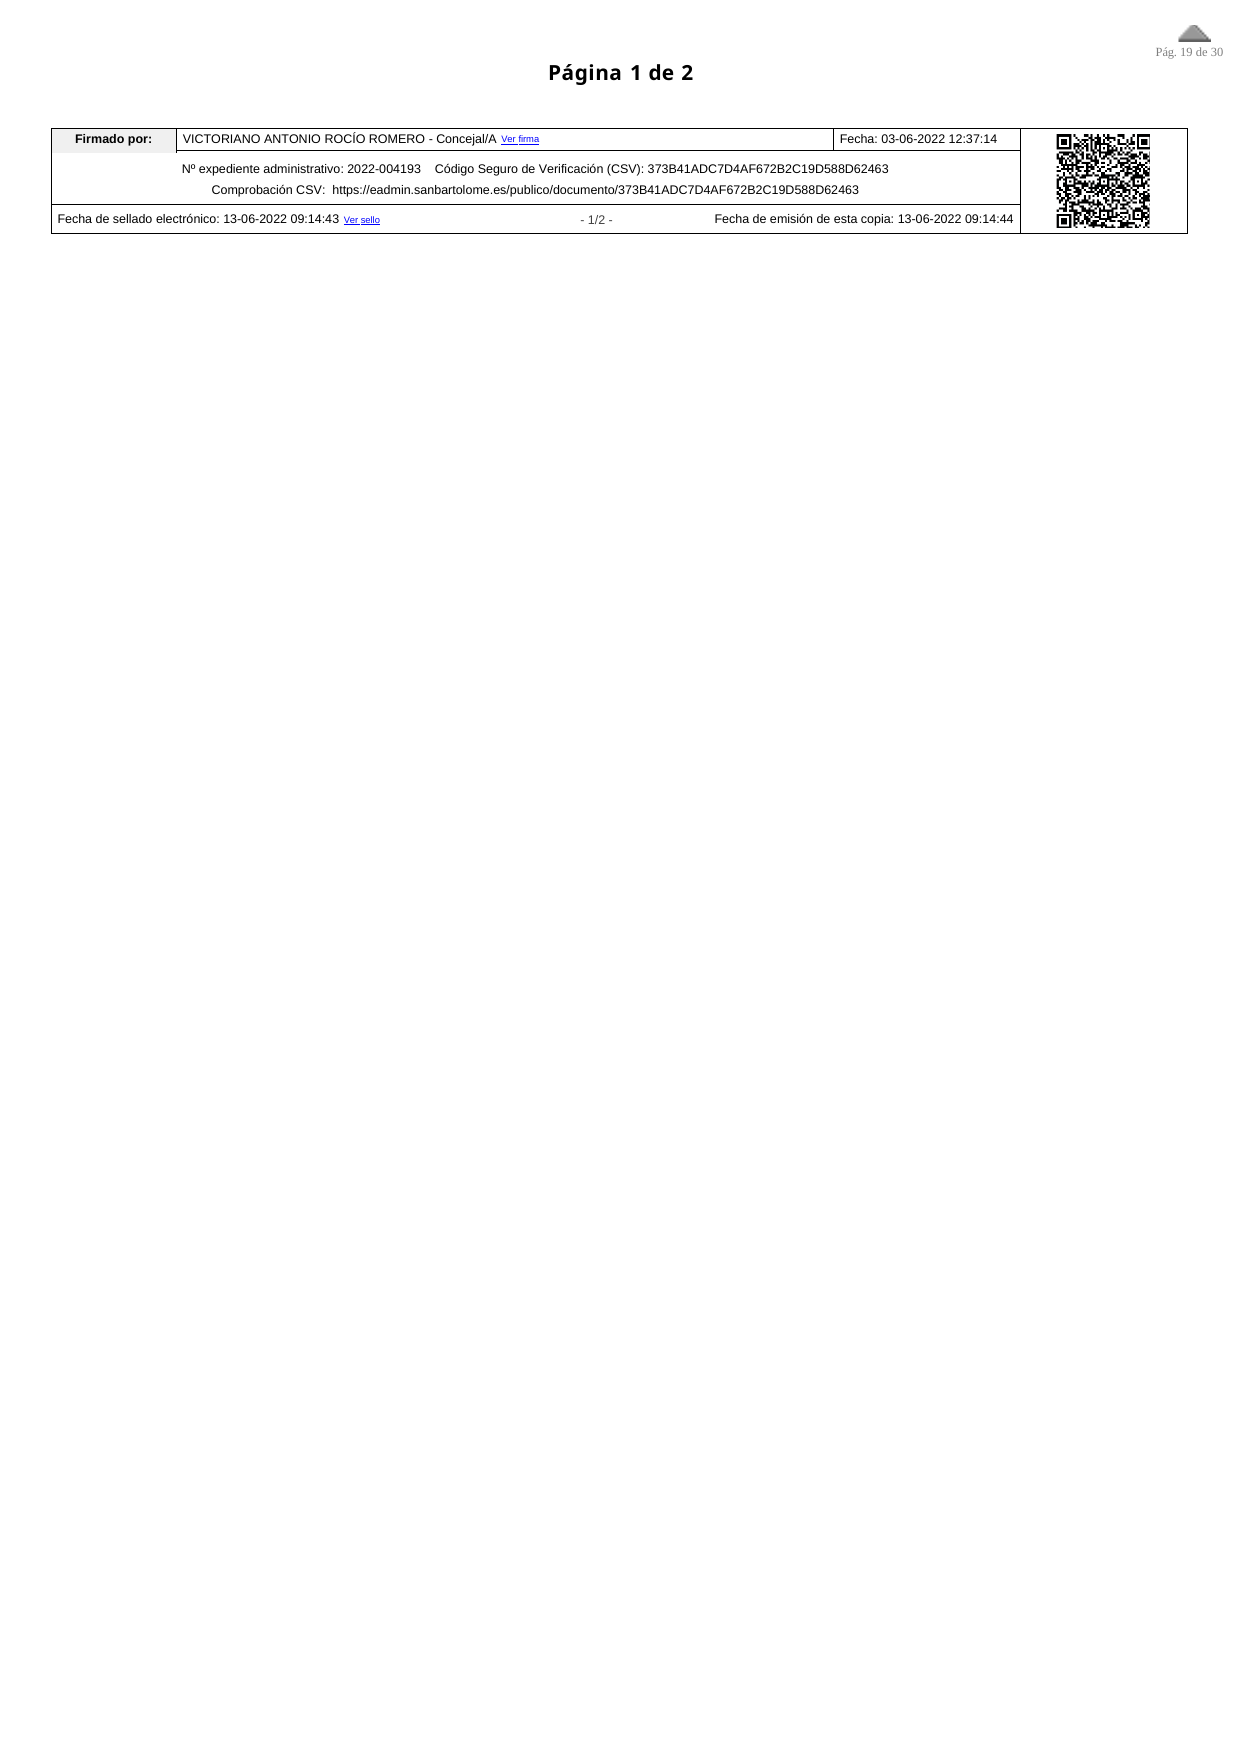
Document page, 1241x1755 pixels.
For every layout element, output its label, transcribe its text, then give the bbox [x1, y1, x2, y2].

table_cell Nº expediente administrativo: 2022-004193 Código Seguro de Verificación (CSV): 373B41ADC7D4AF672B2C19D588D62463 Comprobación CSV: https://eadmin.sanbartolome.es/publico/documento/373B41ADC7D4AF672B2C19D588D62463 [52, 151, 1020, 204]
table_header Firmado por: [52, 129, 176, 150]
text Página 1 de 2 [254, 58, 987, 87]
table_cell Fecha de sellado electrónico: 13-06-2022 09:14:43 Ver sello - 1/2 - Fecha de emisión de esta copia: 13-06-2022 09:14:44 [52, 205, 1020, 232]
table_header Fecha: 03-06-2022 12:37:14 [834, 129, 1020, 150]
table_header [1021, 129, 1187, 232]
picture [1177, 25, 1211, 42]
picture [1056, 134, 1150, 228]
table_header VICTORIANO ANTONIO ROCÍO ROMERO - Concejal/A Ver firma [177, 129, 833, 150]
